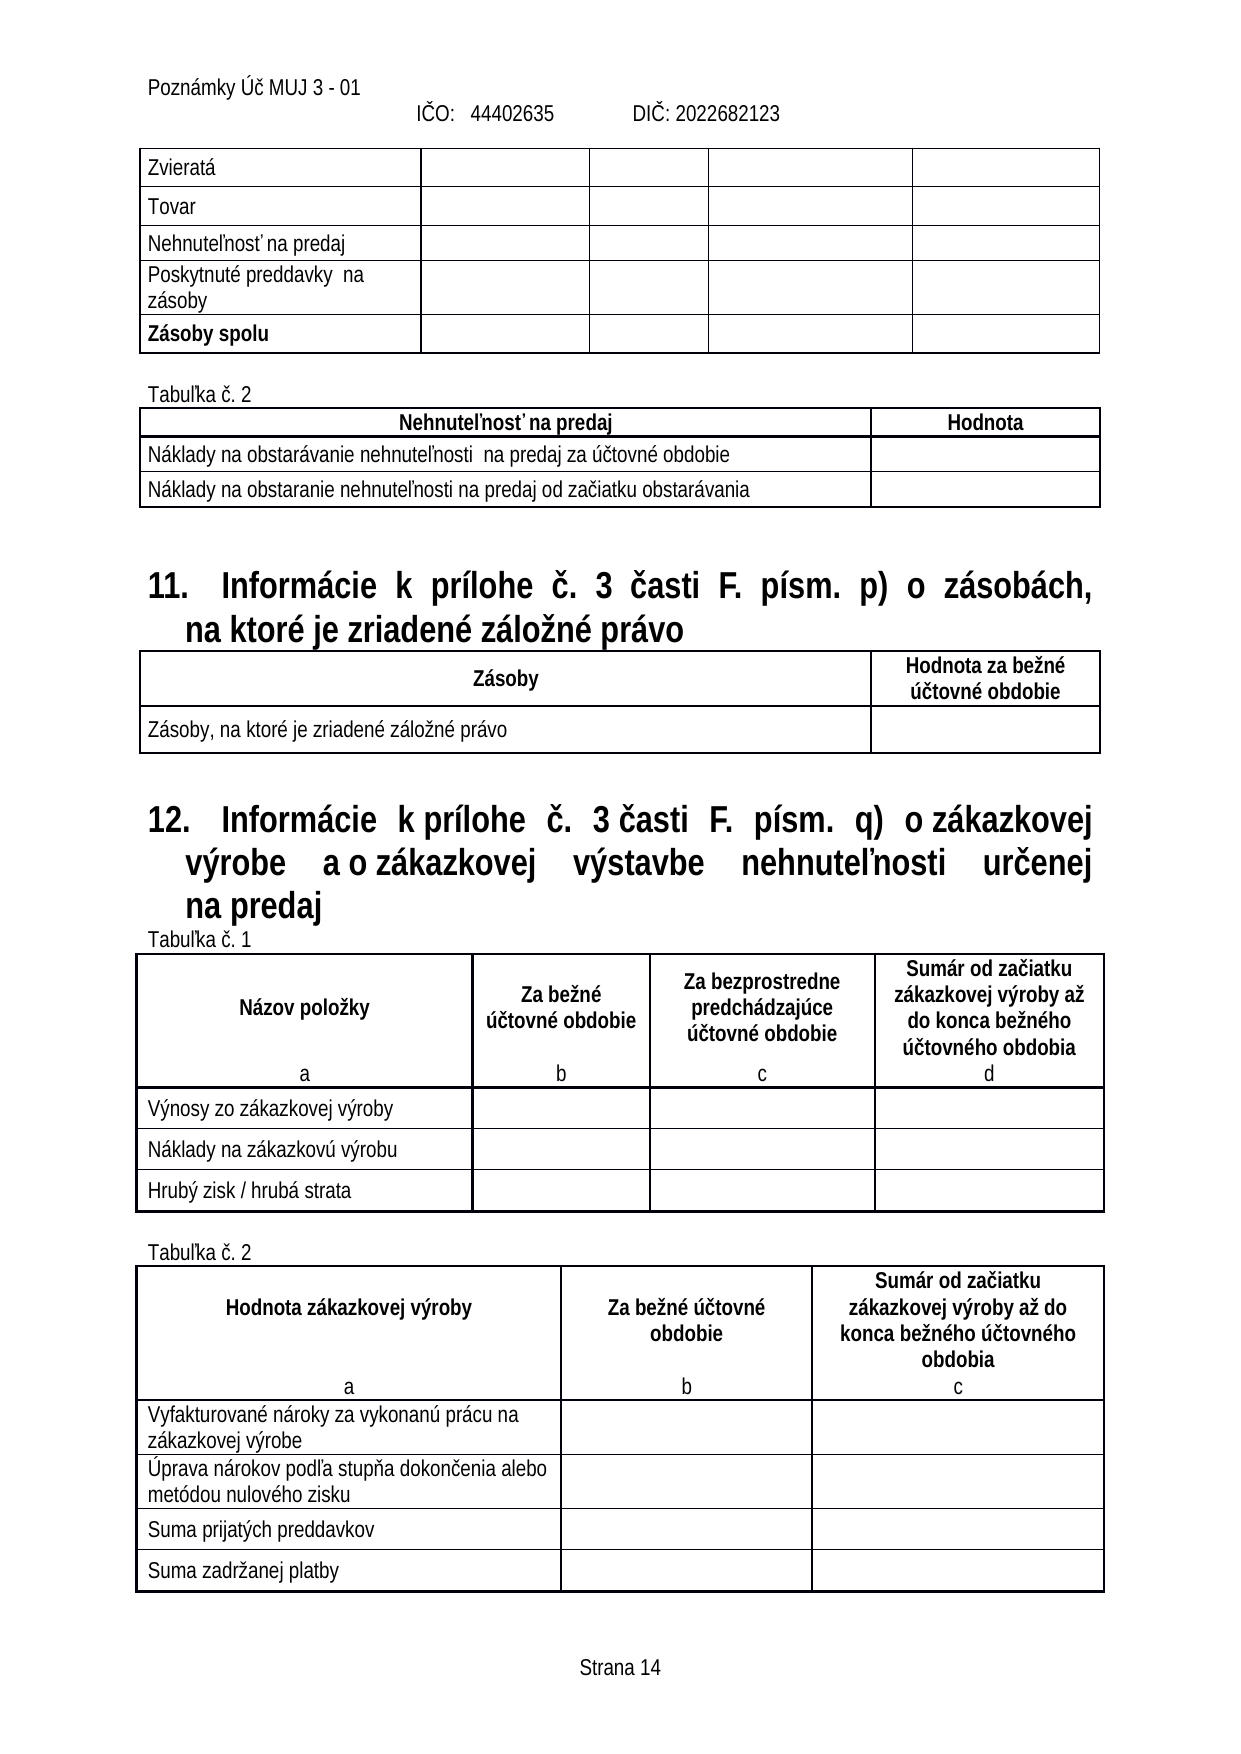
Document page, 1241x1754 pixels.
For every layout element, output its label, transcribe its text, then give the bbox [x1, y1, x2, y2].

table_cell [562, 1550, 811, 1590]
table_cell [474, 1129, 649, 1169]
table_cell [913, 226, 1099, 260]
table_cell [474, 1170, 649, 1210]
table_header Hodnota za bežné účtovné obdobie [872, 652, 1099, 705]
table_cell [422, 261, 589, 314]
table_cell [813, 1455, 1103, 1508]
table_header Hodnota zákazkovej výroby [138, 1267, 560, 1373]
table_cell [876, 1089, 1103, 1128]
table_cell Náklady na obstarávanie nehnuteľnosti na predaj za účtovné obdobie [141, 438, 870, 471]
table_cell [913, 315, 1099, 352]
table_header Sumár od začiatku zákazkovej výroby až do konca bežného účtovného obdobia [876, 955, 1103, 1060]
table_cell [709, 187, 912, 224]
table_cell a [138, 1060, 471, 1086]
table_header Nehnuteľnosť na predaj [141, 409, 870, 435]
table_cell [876, 1129, 1103, 1169]
table_cell [651, 1129, 874, 1169]
table_cell c [651, 1060, 874, 1086]
table_cell [422, 315, 589, 352]
table_cell [709, 226, 912, 260]
table_cell [474, 1089, 649, 1128]
table_cell c [813, 1373, 1103, 1399]
table_cell [422, 149, 589, 186]
table_cell Hrubý zisk / hrubá strata [138, 1170, 471, 1210]
table_cell Výnosy zo zákazkovej výroby [138, 1089, 471, 1128]
table_cell [590, 149, 708, 186]
table_cell [590, 187, 708, 224]
table_header Za bezprostredne predchádzajúce účtovné obdobie [651, 955, 874, 1060]
title Informácie k prílohe č. 3 časti F. písm. q) o zákazkovej výrobe a o zákazkovej výstavbe nehnuteľnosti určenej na predaj [148, 797, 1092, 926]
table_cell [813, 1509, 1103, 1549]
table_header Za bežné účtovné obdobie [562, 1267, 811, 1373]
table_cell Poskytnuté preddavky na zásoby [141, 261, 420, 314]
table_cell Tovar [141, 187, 420, 224]
table_cell Zásoby, na ktoré je zriadené záložné právo [141, 707, 870, 752]
table_cell Zásoby spolu [141, 315, 420, 352]
table_cell [872, 438, 1099, 471]
table_header Názov položky [138, 955, 471, 1060]
table_cell [562, 1401, 811, 1454]
table_cell [422, 226, 589, 260]
table_cell Úprava nárokov podľa stupňa dokončenia alebo metódou nulového zisku [138, 1455, 560, 1508]
table_cell [562, 1455, 811, 1508]
table_cell Zvieratá [141, 149, 420, 186]
table_cell b [474, 1060, 649, 1086]
table_cell [872, 707, 1099, 752]
table_cell Suma prijatých preddavkov [138, 1509, 560, 1549]
text Tabuľka č. 2 [148, 1239, 1092, 1265]
table_cell [422, 187, 589, 224]
table_cell [872, 472, 1099, 506]
table_cell [590, 261, 708, 314]
table_cell b [562, 1373, 811, 1399]
table_cell [913, 187, 1099, 224]
table_cell Nehnuteľnosť na predaj [141, 226, 420, 260]
table_cell [913, 261, 1099, 314]
table_cell [651, 1089, 874, 1128]
table_header Hodnota [872, 409, 1099, 435]
table_cell [709, 261, 912, 314]
table_cell [651, 1170, 874, 1210]
table_cell [562, 1509, 811, 1549]
table_header Zásoby [141, 652, 870, 705]
table_cell d [876, 1060, 1103, 1086]
table_cell [709, 149, 912, 186]
table_header Za bežné účtovné obdobie [474, 955, 649, 1060]
text Tabuľka č. 1 [148, 926, 1092, 952]
table_cell Náklady na obstaranie nehnuteľnosti na predaj od začiatku obstarávania [141, 472, 870, 506]
table_cell [813, 1401, 1103, 1454]
table_cell [813, 1550, 1103, 1590]
table_header Sumár od začiatku zákazkovej výroby až do konca bežného účtovného obdobia [813, 1267, 1103, 1373]
table_cell a [138, 1373, 560, 1399]
table_cell Vyfakturované nároky za vykonanú prácu na zákazkovej výrobe [138, 1401, 560, 1454]
table_cell Náklady na zákazkovú výrobu [138, 1129, 471, 1169]
text Tabuľka č. 2 [148, 381, 1092, 407]
table_cell [709, 315, 912, 352]
table_cell Suma zadržanej platby [138, 1550, 560, 1590]
table_cell [913, 149, 1099, 186]
title Informácie k prílohe č. 3 časti F. písm. p) o zásobách, na ktoré je zriadené záložné právo [148, 564, 1092, 650]
table_cell [590, 315, 708, 352]
table_cell [590, 226, 708, 260]
table_cell [876, 1170, 1103, 1210]
